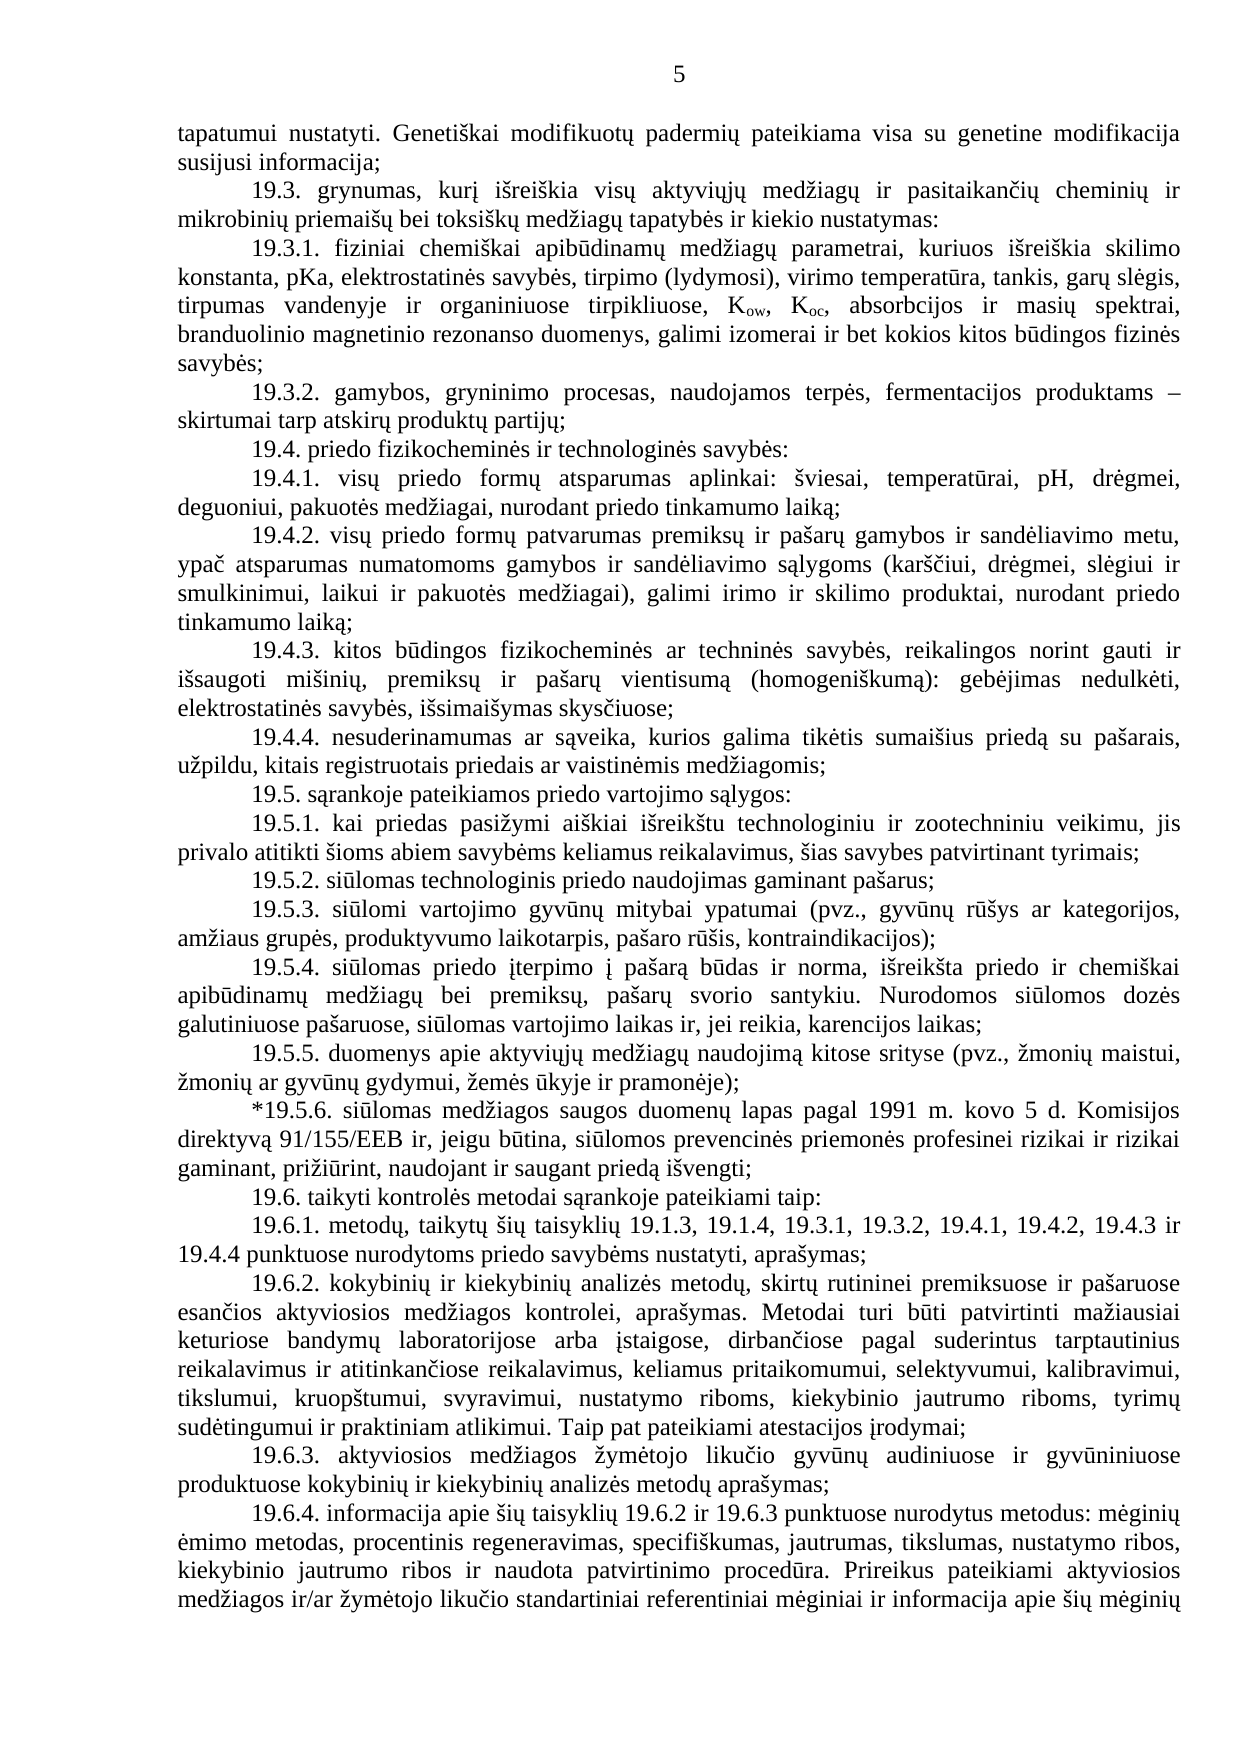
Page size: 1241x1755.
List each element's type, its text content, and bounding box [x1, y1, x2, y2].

text *19.5.6. siūlomas medžiagos saugos duomenų lapas pagal 1991 m. kovo 5 d. Komisijos direktyvą 91/155/EEB ir, jeigu būtina, siūlomos prevencinės priemonės profesinei rizikai ir rizikai gaminant, prižiūrint, naudojant ir saugant priedą išvengti; [177, 1096, 1181, 1182]
text 19.6.1. metodų, taikytų šių taisyklių 19.1.3, 19.1.4, 19.3.1, 19.3.2, 19.4.1, 19.4.2, 19.4.3 ir 19.4.4 punktuose nurodytoms priedo savybėms nustatyti, aprašymas; [177, 1211, 1181, 1268]
text 19.4. priedo fizikocheminės ir technologinės savybės: [177, 434, 1181, 463]
text 19.3.2. gamybos, gryninimo procesas, naudojamos terpės, fermentacijos produktams – skirtumai tarp atskirų produktų partijų; [177, 377, 1181, 434]
text 19.6.2. kokybinių ir kiekybinių analizės metodų, skirtų rutininei premiksuose ir pašaruose esančios aktyviosios medžiagos kontrolei, aprašymas. Metodai turi būti patvirtinti mažiausiai keturiose bandymų laboratorijose arba įstaigose, dirbančiose pagal suderintus tarptautinius reikalavimus ir atitinkančiose reikalavimus, keliamus pritaikomumui, selektyvumui, kalibravimui, tikslumui, kruopštumui, svyravimui, nustatymo riboms, kiekybinio jautrumo riboms, tyrimų sudėtingumui ir praktiniam atlikimui. Taip pat pateikiami atestacijos įrodymai; [177, 1268, 1181, 1441]
text 19.4.2. visų priedo formų patvarumas premiksų ir pašarų gamybos ir sandėliavimo metu, ypač atsparumas numatomoms gamybos ir sandėliavimo sąlygoms (karščiui, drėgmei, slėgiui ir smulkinimui, laikui ir pakuotės medžiagai), galimi irimo ir skilimo produktai, nurodant priedo tinkamumo laiką; [177, 521, 1181, 636]
text 19.5.3. siūlomi vartojimo gyvūnų mitybai ypatumai (pvz., gyvūnų rūšys ar kategorijos, amžiaus grupės, produktyvumo laikotarpis, pašaro rūšis, kontraindikacijos); [177, 894, 1181, 952]
text 19.6.3. aktyviosios medžiagos žymėtojo likučio gyvūnų audiniuose ir gyvūniniuose produktuose kokybinių ir kiekybinių analizės metodų aprašymas; [177, 1441, 1181, 1498]
text 19.5.1. kai priedas pasižymi aiškiai išreikštu technologiniu ir zootechniniu veikimu, jis privalo atitikti šioms abiem savybėms keliamus reikalavimus, šias savybes patvirtinant tyrimais; [177, 808, 1181, 866]
text 19.6. taikyti kontrolės metodai sąrankoje pateikiami taip: [177, 1182, 1181, 1211]
text 19.4.1. visų priedo formų atsparumas aplinkai: šviesai, temperatūrai, pH, drėgmei, deguoniui, pakuotės medžiagai, nurodant priedo tinkamumo laiką; [177, 463, 1181, 521]
text 19.5.5. duomenys apie aktyviųjų medžiagų naudojimą kitose srityse (pvz., žmonių maistui, žmonių ar gyvūnų gydymui, žemės ūkyje ir pramonėje); [177, 1038, 1181, 1096]
text 19.3. grynumas, kurį išreiškia visų aktyviųjų medžiagų ir pasitaikančių cheminių ir mikrobinių priemaišų bei toksiškų medžiagų tapatybės ir kiekio nustatymas: [177, 176, 1181, 233]
text 19.4.4. nesuderinamumas ar sąveika, kurios galima tikėtis sumaišius priedą su pašarais, užpildu, kitais registruotais priedais ar vaistinėmis medžiagomis; [177, 722, 1181, 779]
text 19.5.4. siūlomas priedo įterpimo į pašarą būdas ir norma, išreikšta priedo ir chemiškai apibūdinamų medžiagų bei premiksų, pašarų svorio santykiu. Nurodomos siūlomos dozės galutiniuose pašaruose, siūlomas vartojimo laikas ir, jei reikia, karencijos laikas; [177, 952, 1181, 1038]
text 19.3.1. fiziniai chemiškai apibūdinamų medžiagų parametrai, kuriuos išreiškia skilimo konstanta, pKa, elektrostatinės savybės, tirpimo (lydymosi), virimo temperatūra, tankis, garų slėgis, tirpumas vandenyje ir organiniuose tirpikliuose, Kow, Koc, absorbcijos ir masių spektrai, branduolinio magnetinio rezonanso duomenys, galimi izomerai ir bet kokios kitos būdingos fizinės savybės; [177, 233, 1181, 377]
text tapatumui nustatyti. Genetiškai modifikuotų padermių pateikiama visa su genetine modifikacija susijusi informacija; [177, 118, 1181, 176]
text 19.4.3. kitos būdingos fizikocheminės ar techninės savybės, reikalingos norint gauti ir išsaugoti mišinių, premiksų ir pašarų vientisumą (homogeniškumą): gebėjimas nedulkėti, elektrostatinės savybės, išsimaišymas skysčiuose; [177, 636, 1181, 722]
text 19.6.4. informacija apie šių taisyklių 19.6.2 ir 19.6.3 punktuose nurodytus metodus: mėginių ėmimo metodas, procentinis regeneravimas, specifiškumas, jautrumas, tikslumas, nustatymo ribos, kiekybinio jautrumo ribos ir naudota patvirtinimo procedūra. Prireikus pateikiami aktyviosios medžiagos ir/ar žymėtojo likučio standartiniai referentiniai mėginiai ir informacija apie šių mėginių [177, 1498, 1181, 1613]
text 19.5. sąrankoje pateikiamos priedo vartojimo sąlygos: [177, 779, 1181, 808]
text 19.5.2. siūlomas technologinis priedo naudojimas gaminant pašarus; [177, 866, 1181, 894]
